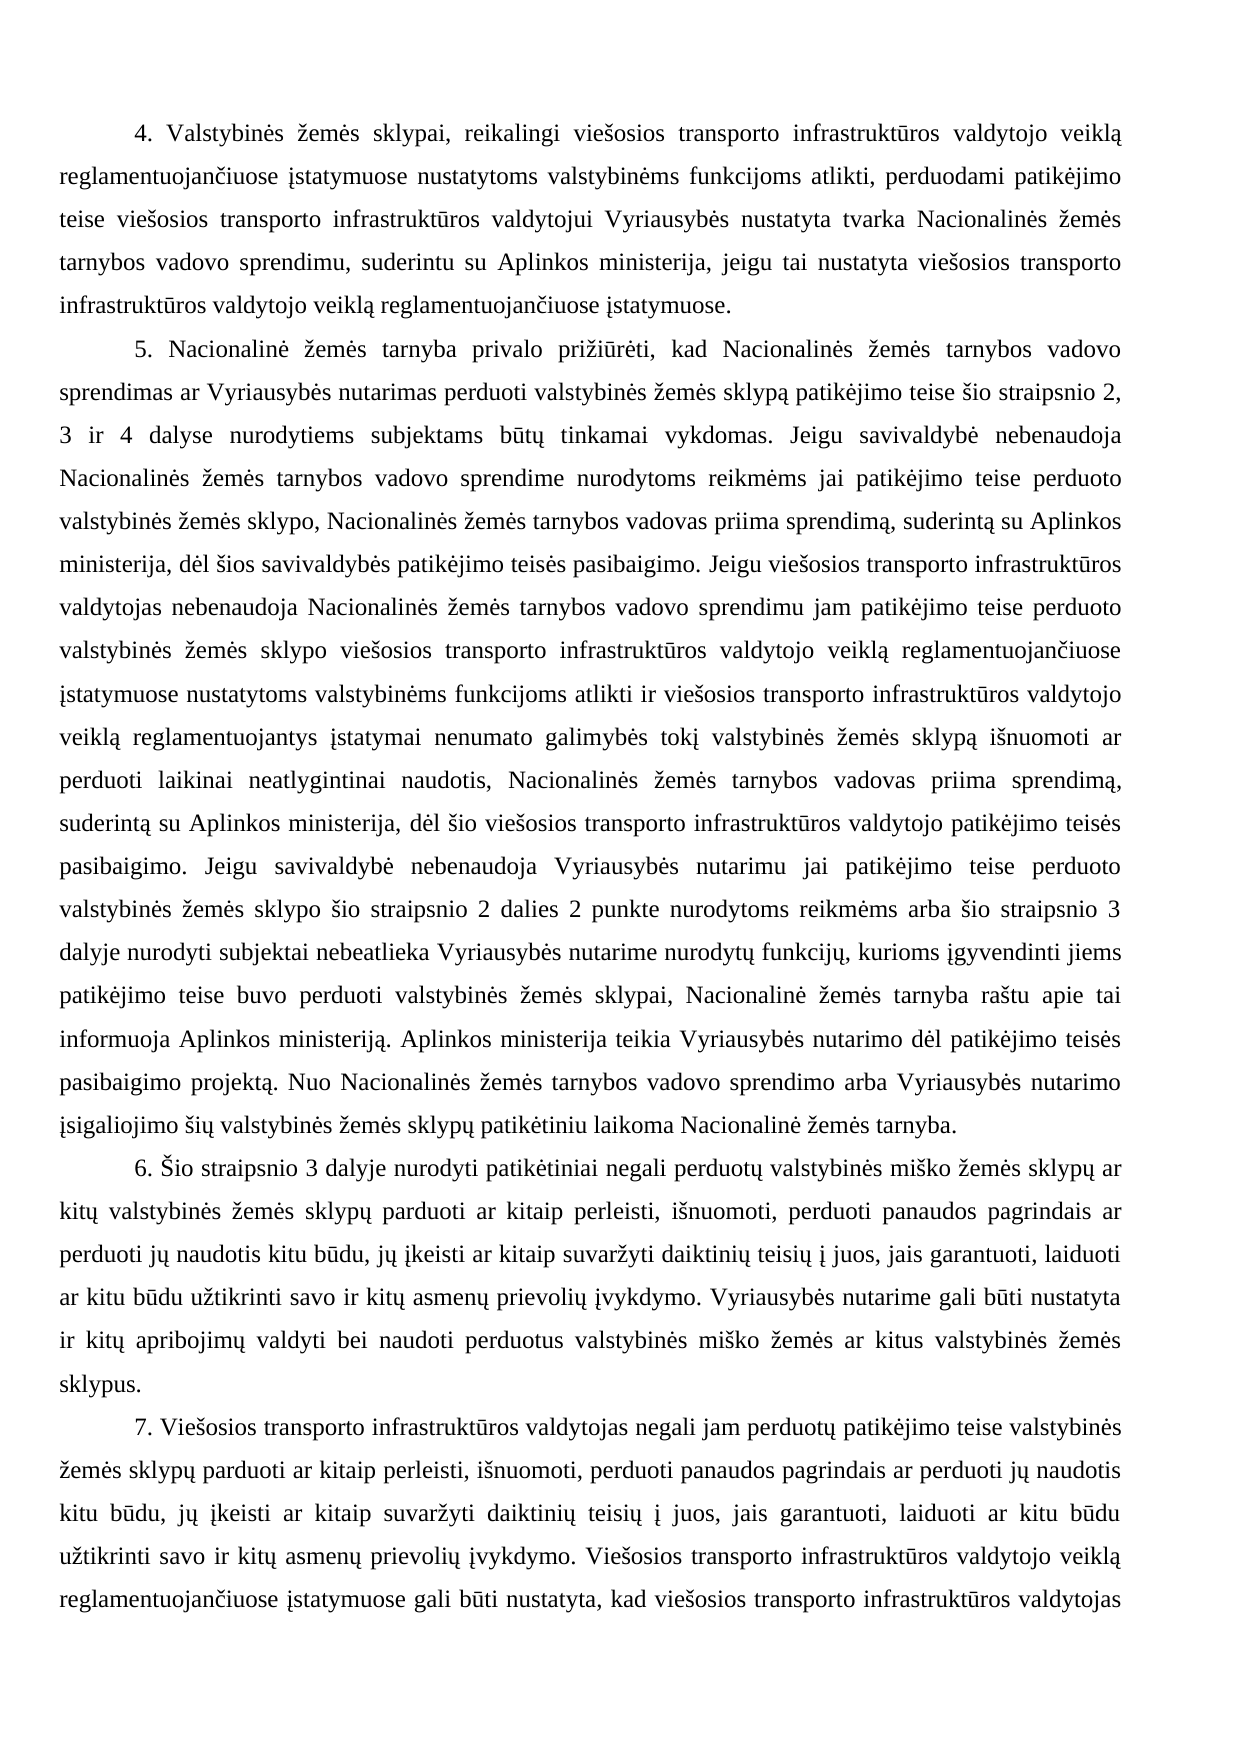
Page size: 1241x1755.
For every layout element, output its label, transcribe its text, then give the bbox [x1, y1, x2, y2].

text 4. Valstybinės žemės sklypai, reikalingi viešosios transporto infrastruktūros valdytojo veiklą reglamentuojančiuose įstatymuose nustatytoms valstybinėms funkcijoms atlikti, perduodami patikėjimo teise viešosios transporto infrastruktūros valdytojui Vyriausybės nustatyta tvarka Nacionalinės žemės tarnybos vadovo sprendimu, suderintu su Aplinkos ministerija, jeigu tai nustatyta viešosios transporto infrastruktūros valdytojo veiklą reglamentuojančiuose įstatymuose. [59, 118, 1122, 319]
text 6. Šio straipsnio 3 dalyje nurodyti patikėtiniai negali perduotų valstybinės miško žemės sklypų ar kitų valstybinės žemės sklypų parduoti ar kitaip perleisti, išnuomoti, perduoti panaudos pagrindais ar perduoti jų naudotis kitu būdu, jų įkeisti ar kitaip suvaržyti daiktinių teisių į juos, jais garantuoti, laiduoti ar kitu būdu užtikrinti savo ir kitų asmenų prievolių įvykdymo. Vyriausybės nutarime gali būti nustatyta ir kitų apribojimų valdyti bei naudoti perduotus valstybinės miško žemės ar kitus valstybinės žemės sklypus. [59, 1153, 1122, 1397]
text 7. Viešosios transporto infrastruktūros valdytojas negali jam perduotų patikėjimo teise valstybinės žemės sklypų parduoti ar kitaip perleisti, išnuomoti, perduoti panaudos pagrindais ar perduoti jų naudotis kitu būdu, jų įkeisti ar kitaip suvaržyti daiktinių teisių į juos, jais garantuoti, laiduoti ar kitu būdu užtikrinti savo ir kitų asmenų prievolių įvykdymo. Viešosios transporto infrastruktūros valdytojo veiklą reglamentuojančiuose įstatymuose gali būti nustatyta, kad viešosios transporto infrastruktūros valdytojas [59, 1412, 1122, 1613]
text 5. Nacionalinė žemės tarnyba privalo prižiūrėti, kad Nacionalinės žemės tarnybos vadovo sprendimas ar Vyriausybės nutarimas perduoti valstybinės žemės sklypą patikėjimo teise šio straipsnio 2, 3 ir 4 dalyse nurodytiems subjektams būtų tinkamai vykdomas. Jeigu savivaldybė nebenaudoja Nacionalinės žemės tarnybos vadovo sprendime nurodytoms reikmėms jai patikėjimo teise perduoto valstybinės žemės sklypo, Nacionalinės žemės tarnybos vadovas priima sprendimą, suderintą su Aplinkos ministerija, dėl šios savivaldybės patikėjimo teisės pasibaigimo. Jeigu viešosios transporto infrastruktūros valdytojas nebenaudoja Nacionalinės žemės tarnybos vadovo sprendimu jam patikėjimo teise perduoto valstybinės žemės sklypo viešosios transporto infrastruktūros valdytojo veiklą reglamentuojančiuose įstatymuose nustatytoms valstybinėms funkcijoms atlikti ir viešosios transporto infrastruktūros valdytojo veiklą reglamentuojantys įstatymai nenumato galimybės tokį valstybinės žemės sklypą išnuomoti ar perduoti laikinai neatlygintinai naudotis, Nacionalinės žemės tarnybos vadovas priima sprendimą, suderintą su Aplinkos ministerija, dėl šio viešosios transporto infrastruktūros valdytojo patikėjimo teisės pasibaigimo. Jeigu savivaldybė nebenaudoja Vyriausybės nutarimu jai patikėjimo teise perduoto valstybinės žemės sklypo šio straipsnio 2 dalies 2 punkte nurodytoms reikmėms arba šio straipsnio 3 dalyje nurodyti subjektai nebeatlieka Vyriausybės nutarime nurodytų funkcijų, kurioms įgyvendinti jiems patikėjimo teise buvo perduoti valstybinės žemės sklypai, Nacionalinė žemės tarnyba raštu apie tai informuoja Aplinkos ministeriją. Aplinkos ministerija teikia Vyriausybės nutarimo dėl patikėjimo teisės pasibaigimo projektą. Nuo Nacionalinės žemės tarnybos vadovo sprendimo arba Vyriausybės nutarimo įsigaliojimo šių valstybinės žemės sklypų patikėtiniu laikoma Nacionalinė žemės tarnyba. [59, 334, 1122, 1139]
